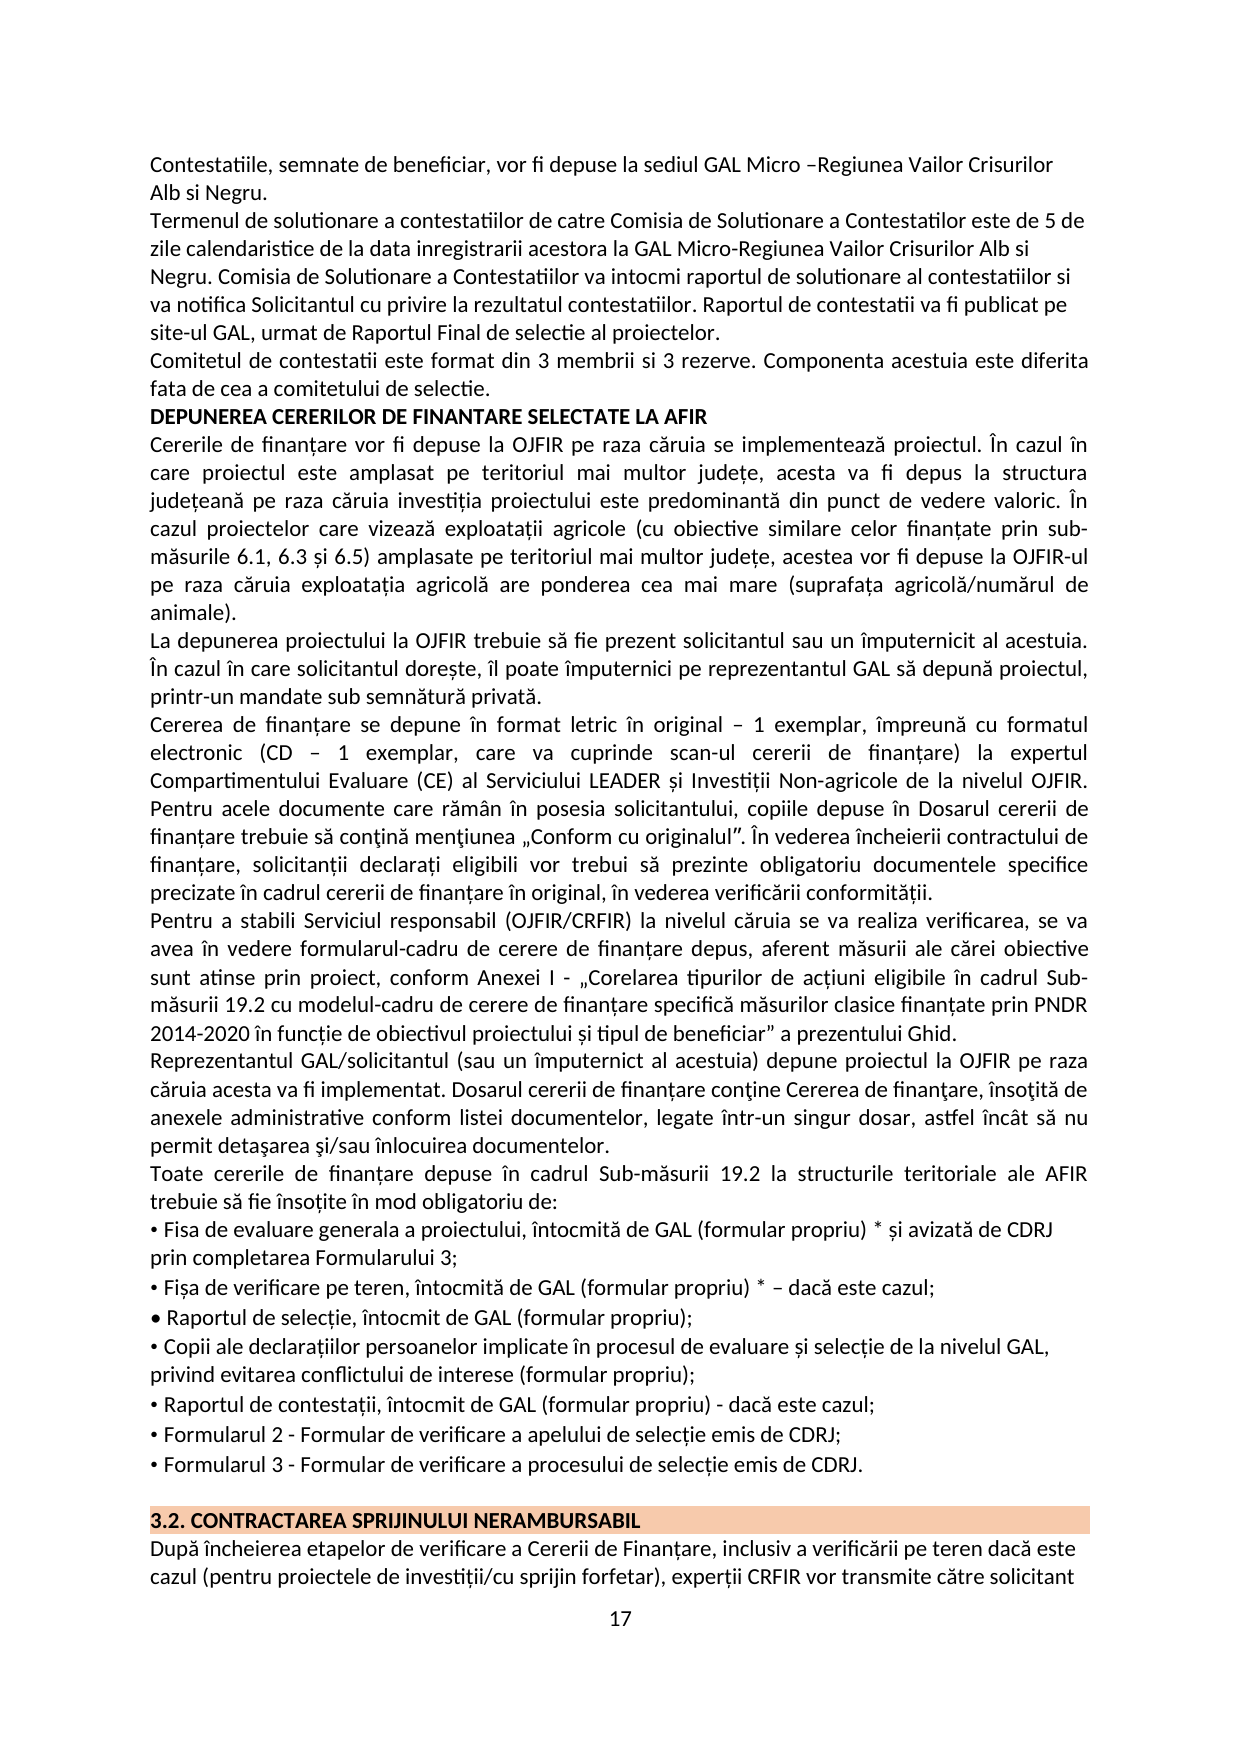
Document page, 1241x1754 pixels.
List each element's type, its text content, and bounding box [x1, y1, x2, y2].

text • Fișa de verificare pe teren, întocmită de GAL (formular propriu) * – dacă este cazul; [150, 1273, 1090, 1301]
text • Raportul de contestații, întocmit de GAL (formular propriu) - dacă este cazul; [150, 1390, 1090, 1418]
text 3.2. CONTRACTAREA SPRIJINULUI NERAMBURSABIL [150, 1506, 1090, 1534]
text • Copii ale declarațiilor persoanelor implicate în procesul de evaluare și selecție de la nivelul GAL, privind evitarea conflictului de interese (formular propriu); [150, 1332, 1090, 1388]
text Comitetul de contestatii este format din 3 membrii si 3 rezerve. Componenta acestuia este diferita fata de cea a comitetului de selectie. [150, 346, 1090, 402]
text Reprezentantul GAL/solicitantul (sau un împuternict al acestuia) depune proiectul la OJFIR pe raza căruia acesta va fi implementat. Dosarul cererii de finanțare conţine Cererea de finanţare, însoţită de anexele administrative conform listei documentelor, legate într-un singur dosar, astfel încât să nu permit detaşarea şi/sau înlocuirea documentelor. [150, 1047, 1090, 1159]
text Termenul de solutionare a contestatiilor de catre Comisia de Solutionare a Contestatilor este de 5 de zile calendaristice de la data inregistrarii acestora la GAL Micro-Regiunea Vailor Crisurilor Alb si Negru. Comisia de Solutionare a Contestatiilor va intocmi raportul de solutionare al contestatiilor si va notifica Solicitantul cu privire la rezultatul contestatiilor. Raportul de contestatii va fi publicat pe site-ul GAL, urmat de Raportul Final de selectie al proiectelor. [150, 206, 1090, 346]
text Contestatiile, semnate de beneficiar, vor fi depuse la sediul GAL Micro –Regiunea Vailor Crisurilor Alb si Negru. [150, 150, 1090, 206]
text Pentru a stabili Serviciul responsabil (OJFIR/CRFIR) la nivelul căruia se va realiza verificarea, se va avea în vedere formularul-cadru de cerere de finanțare depus, aferent măsurii ale cărei obiective sunt atinse prin proiect, conform Anexei I - „Corelarea tipurilor de acțiuni eligibile în cadrul Sub-măsurii 19.2 cu modelul-cadru de cerere de finanțare specifică măsurilor clasice finanțate prin PNDR 2014-2020 în funcție de obiectivul proiectului și tipul de beneficiar” a prezentului Ghid. [150, 907, 1090, 1047]
text La depunerea proiectului la OJFIR trebuie să fie prezent solicitantul sau un împuternicit al acestuia. În cazul în care solicitantul dorește, îl poate împuternici pe reprezentantul GAL să depună proiectul, printr-un mandate sub semnătură privată. [150, 626, 1090, 710]
text Cererile de finanțare vor fi depuse la OJFIR pe raza căruia se implementează proiectul. În cazul în care proiectul este amplasat pe teritoriul mai multor județe, acesta va fi depus la structura județeană pe raza căruia investiția proiectului este predominantă din punct de vedere valoric. În cazul proiectelor care vizează exploatații agricole (cu obiective similare celor finanțate prin sub-măsurile 6.1, 6.3 și 6.5) amplasate pe teritoriul mai multor județe, acestea vor fi depuse la OJFIR-ul pe raza căruia exploatația agricolă are ponderea cea mai mare (suprafața agricolă/numărul de animale). [150, 430, 1090, 626]
text Cererea de finanțare se depune în format letric în original – 1 exemplar, împreună cu formatul electronic (CD – 1 exemplar, care va cuprinde scan-ul cererii de finanțare) la expertul Compartimentului Evaluare (CE) al Serviciului LEADER și Investiții Non-agricole de la nivelul OJFIR. Pentru acele documente care rămân în posesia solicitantului, copiile depuse în Dosarul cererii de finanțare trebuie să conţină menţiunea „Conform cu originalulʺ. În vederea încheierii contractului de finanțare, solicitanții declarați eligibili vor trebui să prezinte obligatoriu documentele specifice precizate în cadrul cererii de finanțare în original, în vederea verificării conformității. [150, 710, 1090, 907]
text Toate cererile de finanțare depuse în cadrul Sub-măsurii 19.2 la structurile teritoriale ale AFIR trebuie să fie însoțite în mod obligatoriu de: [150, 1159, 1090, 1215]
text După încheierea etapelor de verificare a Cererii de Finanțare, inclusiv a verificării pe teren dacă este cazul (pentru proiectele de investiții/cu sprijin forfetar), experții CRFIR vor transmite către solicitant [150, 1534, 1090, 1590]
text • Fisa de evaluare generala a proiectului, întocmită de GAL (formular propriu) * și avizată de CDRJ prin completarea Formularului 3; [150, 1215, 1090, 1271]
text • Formularul 3 - Formular de verificare a procesului de selecție emis de CDRJ. [150, 1450, 1090, 1478]
text • Formularul 2 - Formular de verificare a apelului de selecție emis de CDRJ; [150, 1420, 1090, 1448]
text • Raportul de selecție, întocmit de GAL (formular propriu); [150, 1303, 1090, 1331]
text DEPUNEREA CERERILOR DE FINANTARE SELECTATE LA AFIR [150, 402, 1090, 430]
